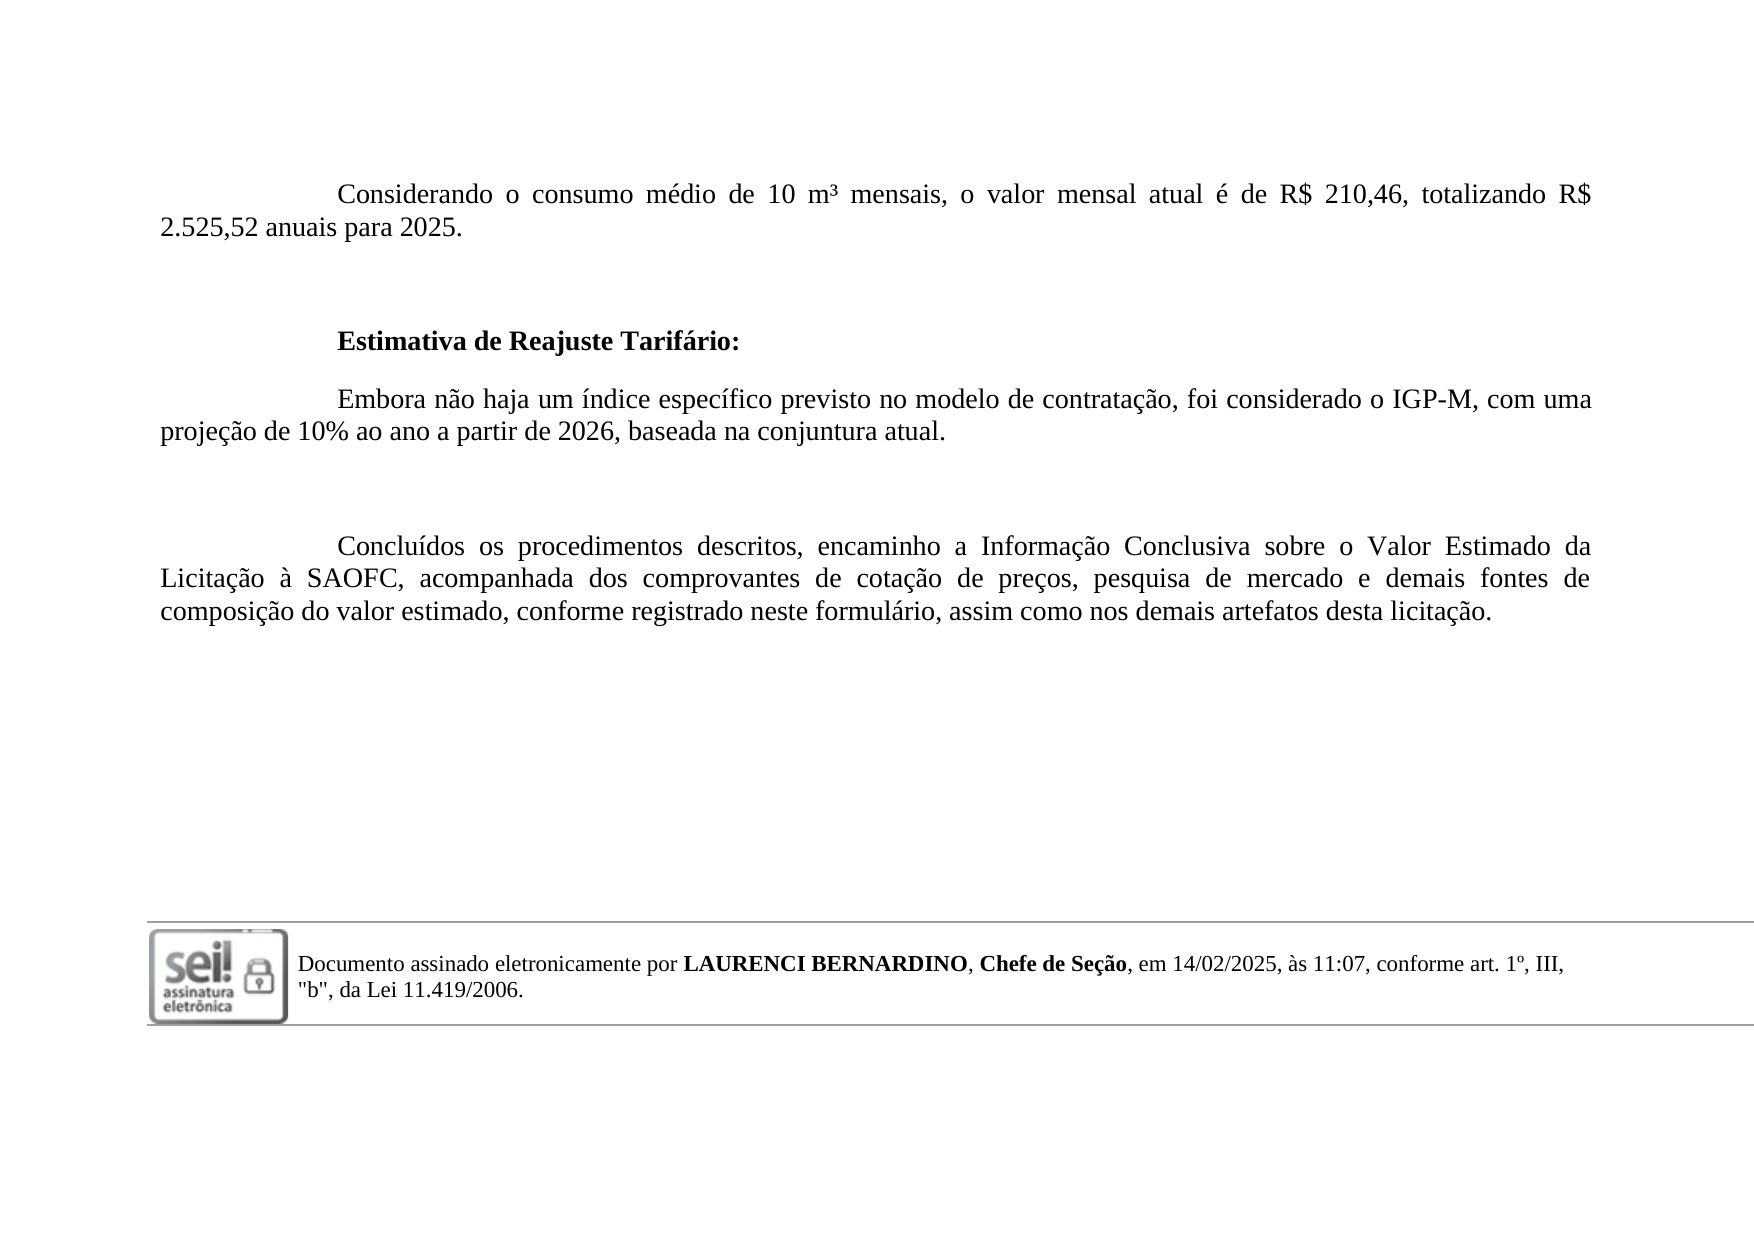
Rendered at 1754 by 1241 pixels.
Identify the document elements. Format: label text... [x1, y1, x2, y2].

table_header [148, 928, 296, 1024]
table_header Documento assinado eletronicamente por LAURENCI BERNARDINO, Chefe de Seção, em 14/02/2025, às 11:07, conforme art. 1º, III, "b", da Lei 11.419/2006. [296, 928, 1606, 1024]
text Concluídos os procedimentos descritos, encaminho a Informação Conclusiva sobre o Valor Estimado da Licitação à SAOFC, acompanhada dos comprovantes de cotação de preços, pesquisa de mercado e demais fontes de composição do valor estimado, conforme registrado neste formulário, assim como nos demais artefatos desta licitação. [160, 529, 1594, 626]
text Considerando o consumo médio de 10 m³ mensais, o valor mensal atual é de R$ 210,46, totalizando R$ 2.525,52 anuais para 2025. [160, 177, 1594, 242]
text Embora não haja um índice específico previsto no modelo de contratação, foi considerado o IGP-M, com uma projeção de 10% ao ano a partir de 2026, baseada na conjuntura atual. [160, 382, 1594, 447]
text Estimativa de Reajuste Tarifário: [160, 324, 1594, 357]
